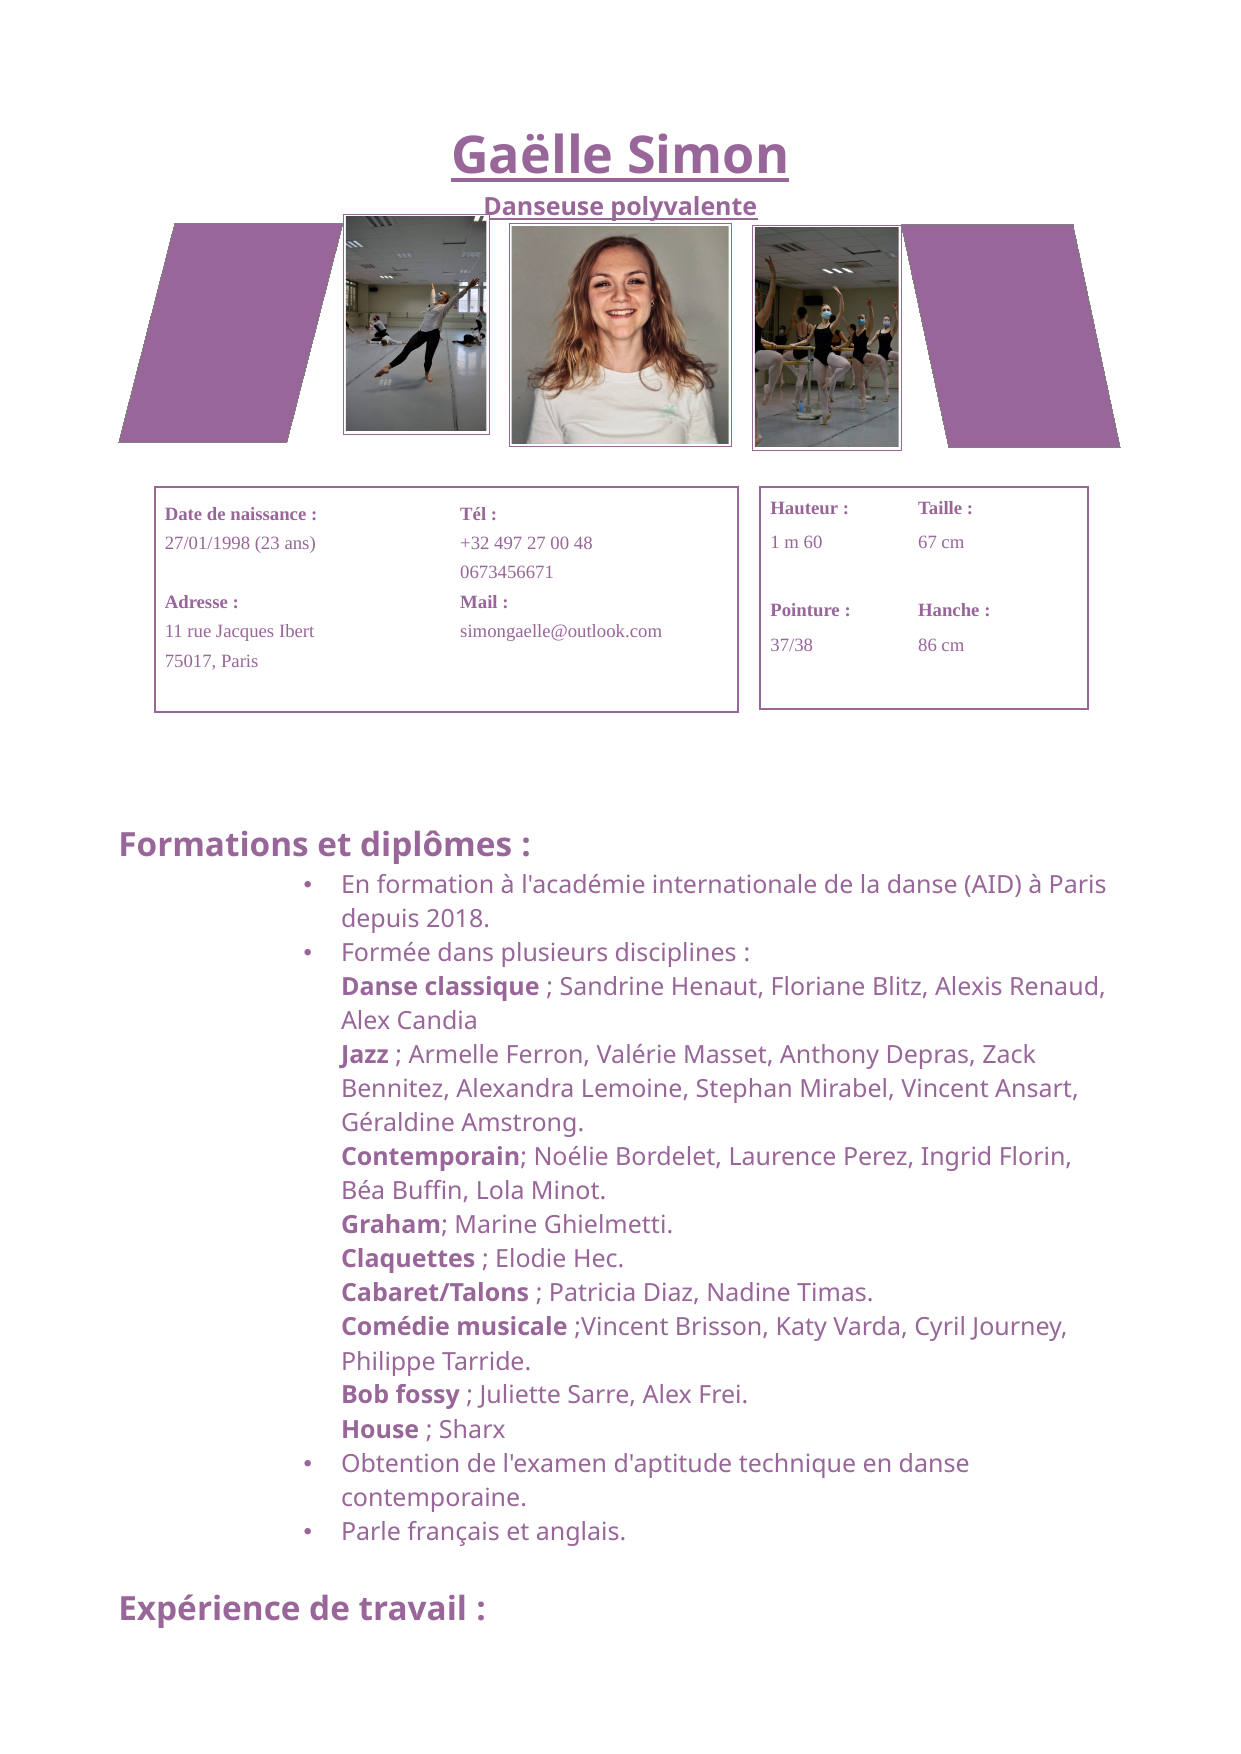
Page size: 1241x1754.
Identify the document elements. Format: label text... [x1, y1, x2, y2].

list Parle français et anglais. [303, 1513, 1122, 1547]
text 0673456671 [164, 555, 728, 585]
list Claquettes ; Elodie Hec. [303, 1241, 1122, 1275]
list Graham; Marine Ghielmetti. [303, 1207, 1122, 1241]
list House ; Sharx [303, 1411, 1122, 1445]
text Formations et diplômes : [118, 821, 1122, 866]
text Adresse : Mail : [164, 585, 728, 614]
text Gaëlle Simon [118, 118, 1122, 189]
list Danse classique ; Sandrine Henaut, Floriane Blitz, Alexis Renaud, Alex Candia [303, 968, 1122, 1037]
list Jazz ; Armelle Ferron, Valérie Masset, Anthony Depras, Zack Bennitez, Alexandra Lemoine, Stephan Mirabel, Vincent Ansart, Géraldine Amstrong. [303, 1037, 1122, 1139]
text Hauteur : Taille : [770, 497, 1078, 519]
picture [345, 216, 487, 431]
text 11 rue Jacques Ibert simongaelle@outlook.com [164, 614, 728, 644]
list Formée dans plusieurs disciplines : [303, 934, 1122, 968]
picture [754, 227, 899, 447]
text Date de naissance : Tél : [164, 496, 728, 526]
list Bob fossy ; Juliette Sarre, Alex Frei. [303, 1377, 1122, 1411]
text Expérience de travail : [118, 1584, 1122, 1630]
text 75017, Paris [164, 644, 728, 673]
list Obtention de l'examen d'aptitude technique en danse contemporaine. [303, 1445, 1122, 1513]
picture [511, 226, 729, 444]
text 1 m 60 67 cm [770, 531, 1078, 553]
text Danseuse polyvalente [344, 215, 489, 434]
text 37/38 86 cm [770, 633, 1078, 655]
text Danseuse polyvalente [118, 189, 1122, 223]
text Pointure : Hanche : [770, 599, 1078, 621]
list Cabaret/Talons ; Patricia Diaz, Nadine Timas. [303, 1275, 1122, 1309]
list En formation à l'académie internationale de la danse (AID) à Paris depuis 2018. [303, 866, 1122, 934]
list Comédie musicale ;Vincent Brisson, Katy Varda, Cyril Journey, Philippe Tarride. [303, 1309, 1122, 1377]
list Contemporain; Noélie Bordelet, Laurence Perez, Ingrid Florin, Béa Buffin, Lola Minot. [303, 1139, 1122, 1207]
text 27/01/1998 (23 ans) +32 497 27 00 48 [164, 526, 728, 555]
